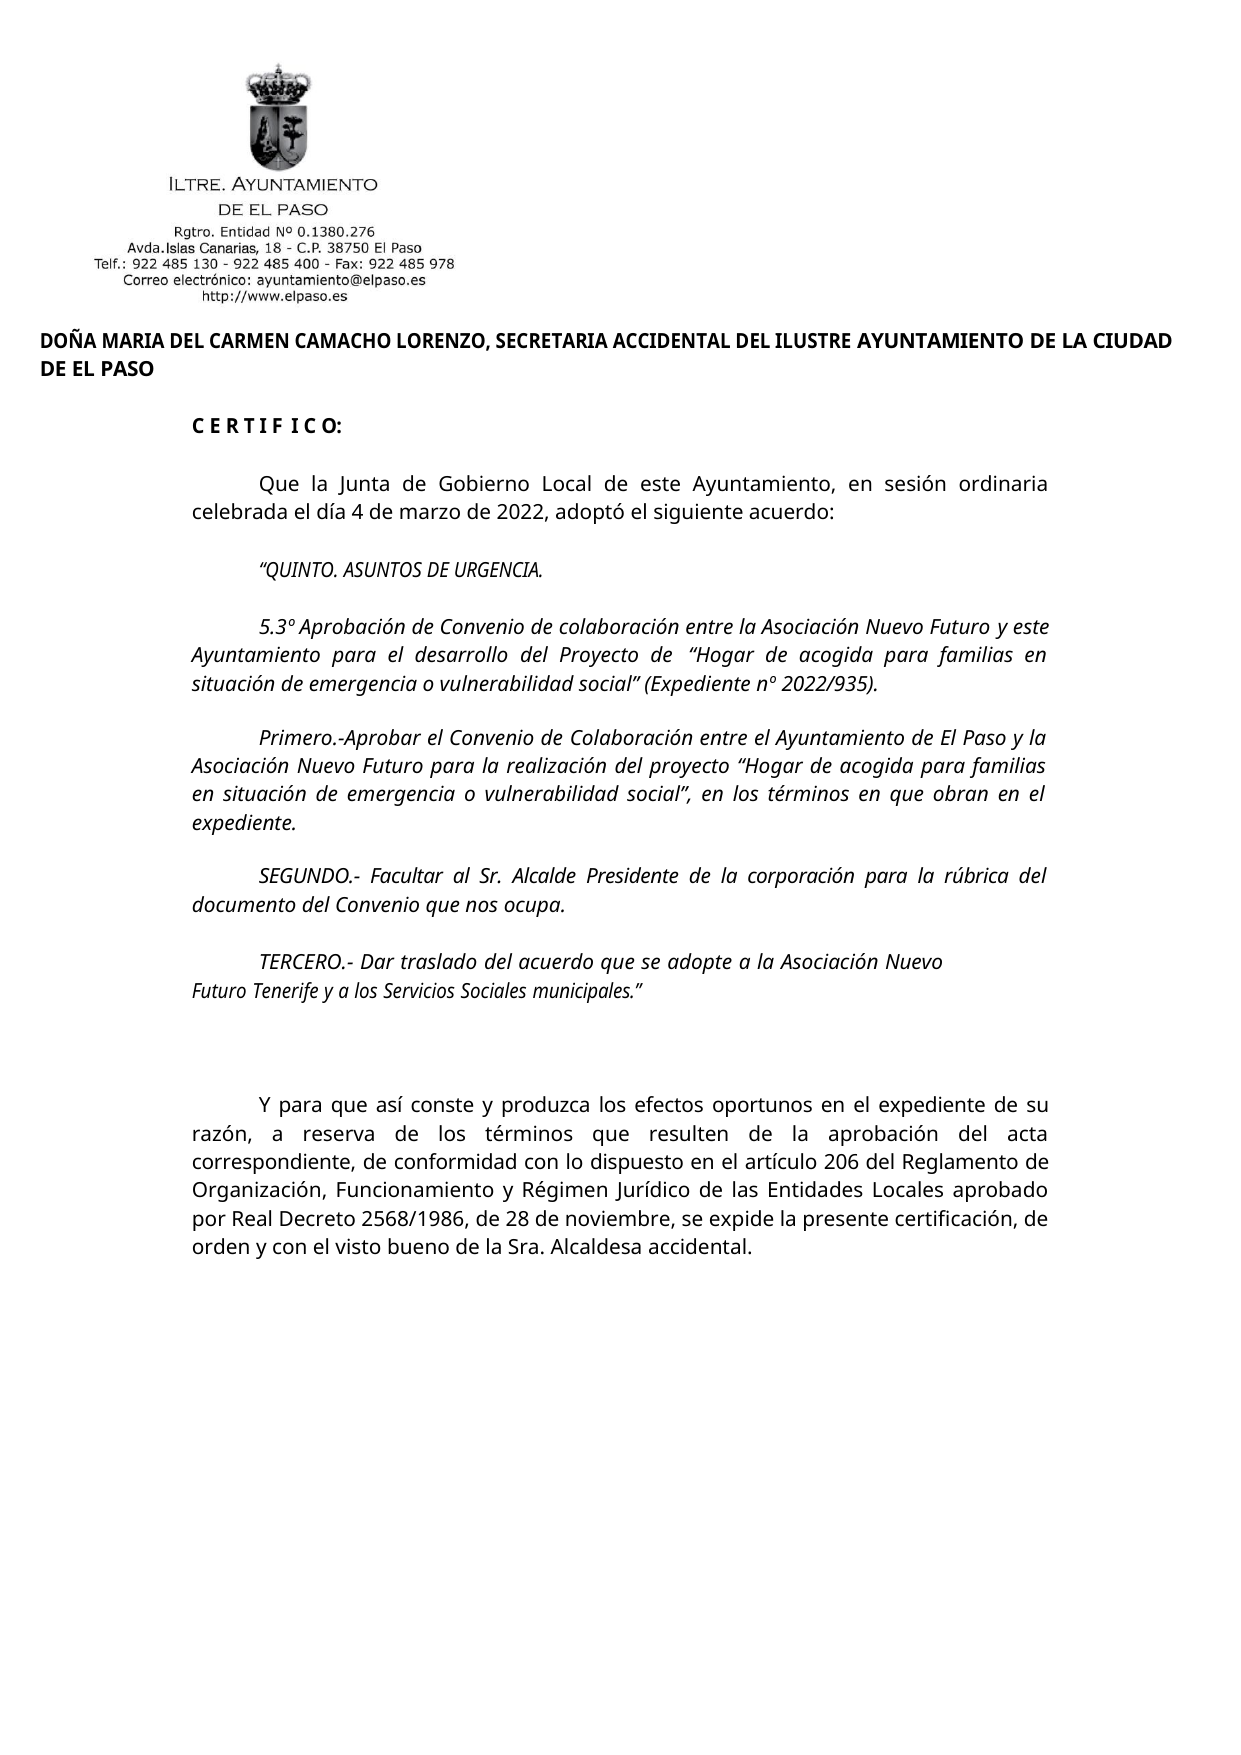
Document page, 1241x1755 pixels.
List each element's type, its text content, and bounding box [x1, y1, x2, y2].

text Y para que así conste y produzca los efectos oportunos en el expediente de su razón, a reserva de los términos que resulten de la aprobación del acta correspondiente, de conformidad con lo dispuesto en el artículo 206 del Reglamento de Organización, Funcionamiento y Régimen Jurídico de las Entidades Locales aprobado por Real Decreto 2568/1986, de 28 de noviembre, se expide la presente certificación, de orden y con el visto bueno de la Sra. Alcaldesa accidental. [192, 1090, 1049, 1261]
text TERCERO.- Dar traslado del acuerdo que se adopte a la Asociación Nuevo [258, 947, 1201, 976]
text SEGUNDO.- Facultar al Sr. Alcalde Presidente de la corporación para la rúbrica del documento del Convenio que nos ocupa. [192, 862, 1049, 918]
text Que la Junta de Gobierno Local de este Ayuntamiento, en sesión ordinaria celebrada el día 4 de marzo de 2022, adoptó el siguiente acuerdo: [192, 469, 1049, 526]
text Futuro Tenerife y a los Servicios Sociales municipales.” [192, 976, 1201, 1004]
text Primero.-Aprobar el Convenio de Colaboración entre el Ayuntamiento de El Paso y la Asociación Nuevo Futuro para la realización del proyecto “Hogar de acogida para familias en situación de emergencia o vulnerabilidad social”, en los términos en que obran en el expediente. [192, 723, 1049, 836]
text “QUINTO. ASUNTOS DE URGENCIA. [258, 555, 1201, 583]
text DOÑA MARIA DEL CARMEN CAMACHO LORENZO, SECRETARIA ACCIDENTAL DEL ILUSTRE AYUNTAMIENTO DE LA CIUDAD DE EL PASO [39, 326, 1201, 383]
text C E R T I F I C O: [192, 412, 1201, 440]
text 5.3º Aprobación de Convenio de colaboración entre la Asociación Nuevo Futuro y este Ayuntamiento para el desarrollo del Proyecto de “Hogar de acogida para familias en situación de emergencia o vulnerabilidad social” (Expediente nº 2022/935). [192, 612, 1049, 697]
